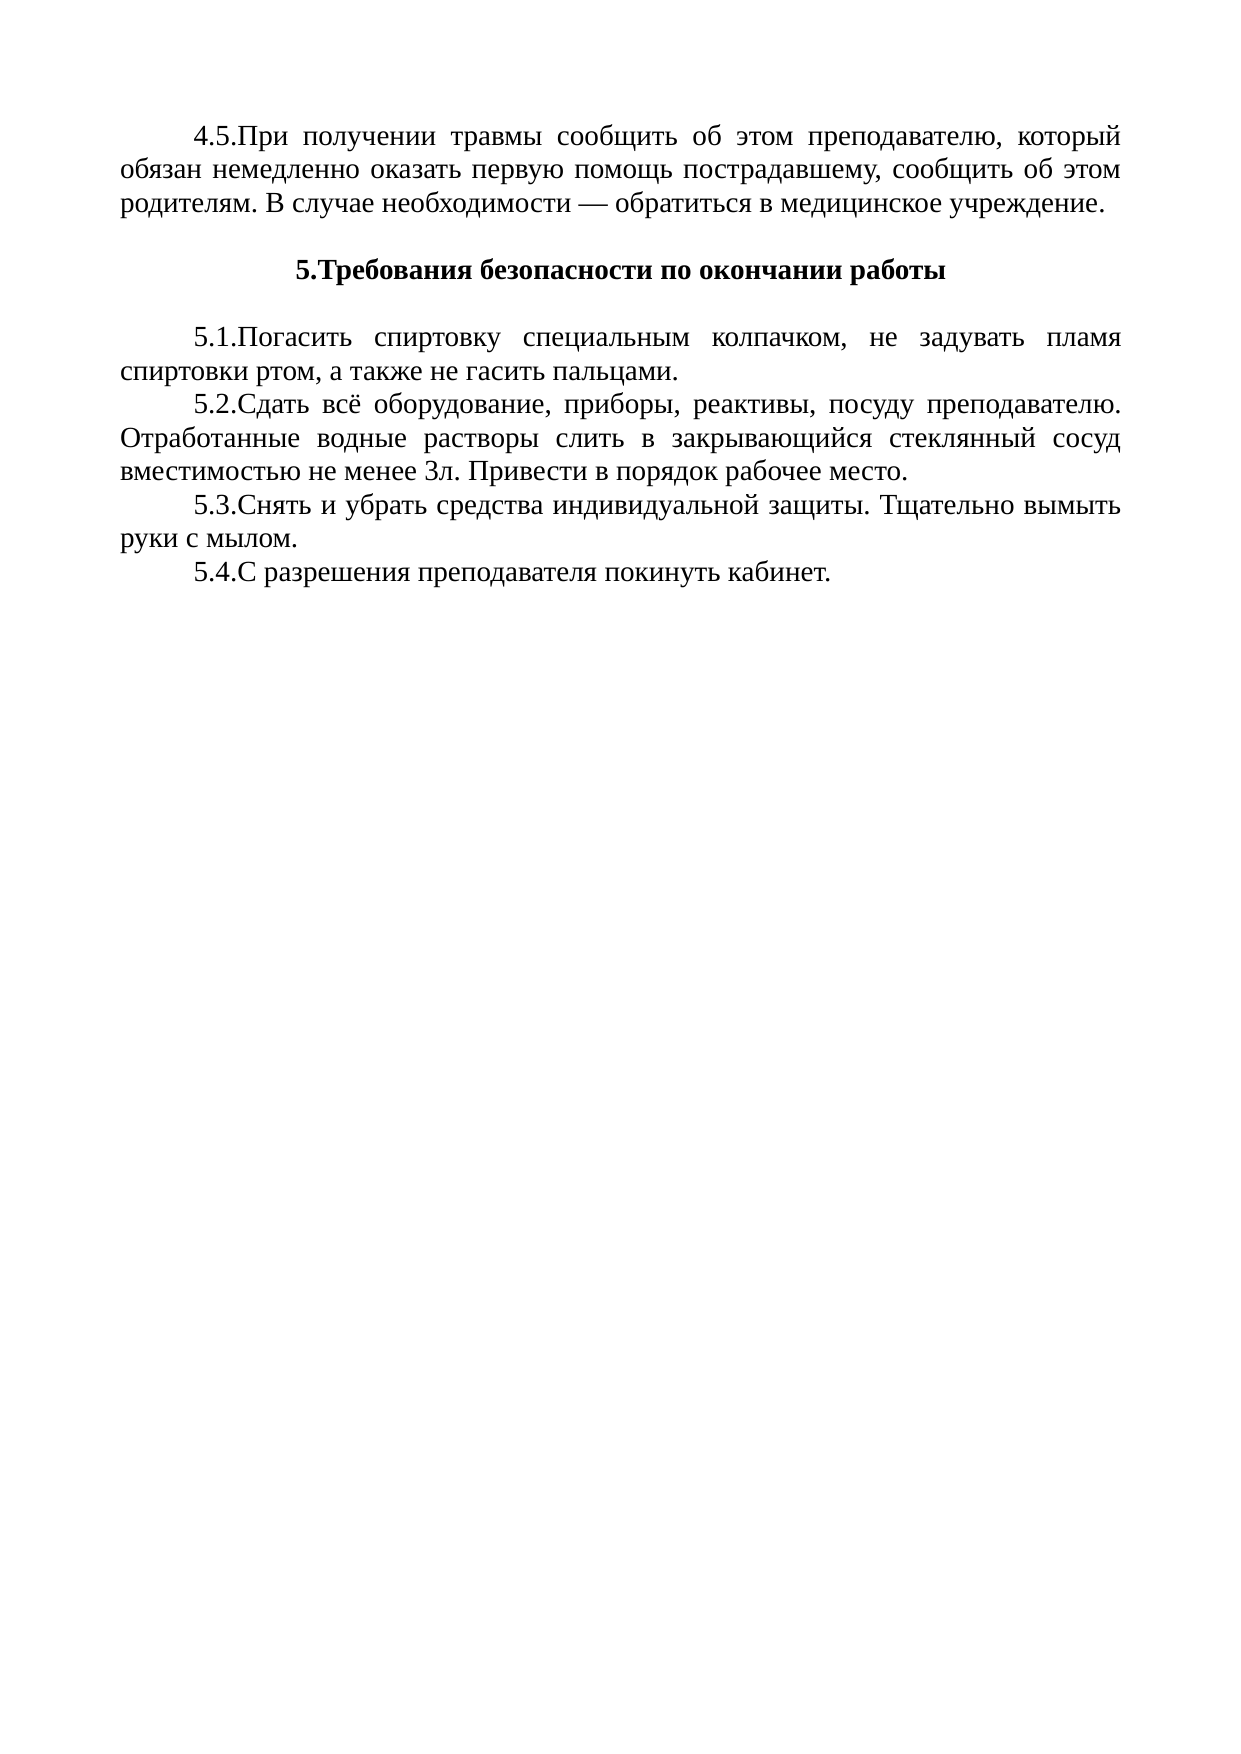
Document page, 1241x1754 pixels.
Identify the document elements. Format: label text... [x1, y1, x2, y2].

text 5.1.Погасить спиртовку специальным колпачком, не задувать пламя спиртовки ртом, а также не гасить пальцами. [120, 319, 1122, 386]
text 5.4.С разрешения преподавателя покинуть кабинет. [120, 554, 1122, 588]
text 5.2.Сдать всё оборудование, приборы, реактивы, посуду преподавателю. Отработанные водные растворы слить в закрывающийся стеклянный сосуд вместимостью не менее 3л. Привести в порядок рабочее место. [120, 386, 1122, 487]
text 5.Требования безопасности по окончании работы [120, 252, 1122, 286]
text 5.3.Снять и убрать средства индивидуальной защиты. Тщательно вымыть руки с мылом. [120, 487, 1122, 554]
text 4.5.При получении травмы сообщить об этом преподавателю, который обязан немедленно оказать первую помощь пострадавшему, сообщить об этом родителям. В случае необходимости — обратиться в медицинское учреждение. [120, 118, 1122, 219]
